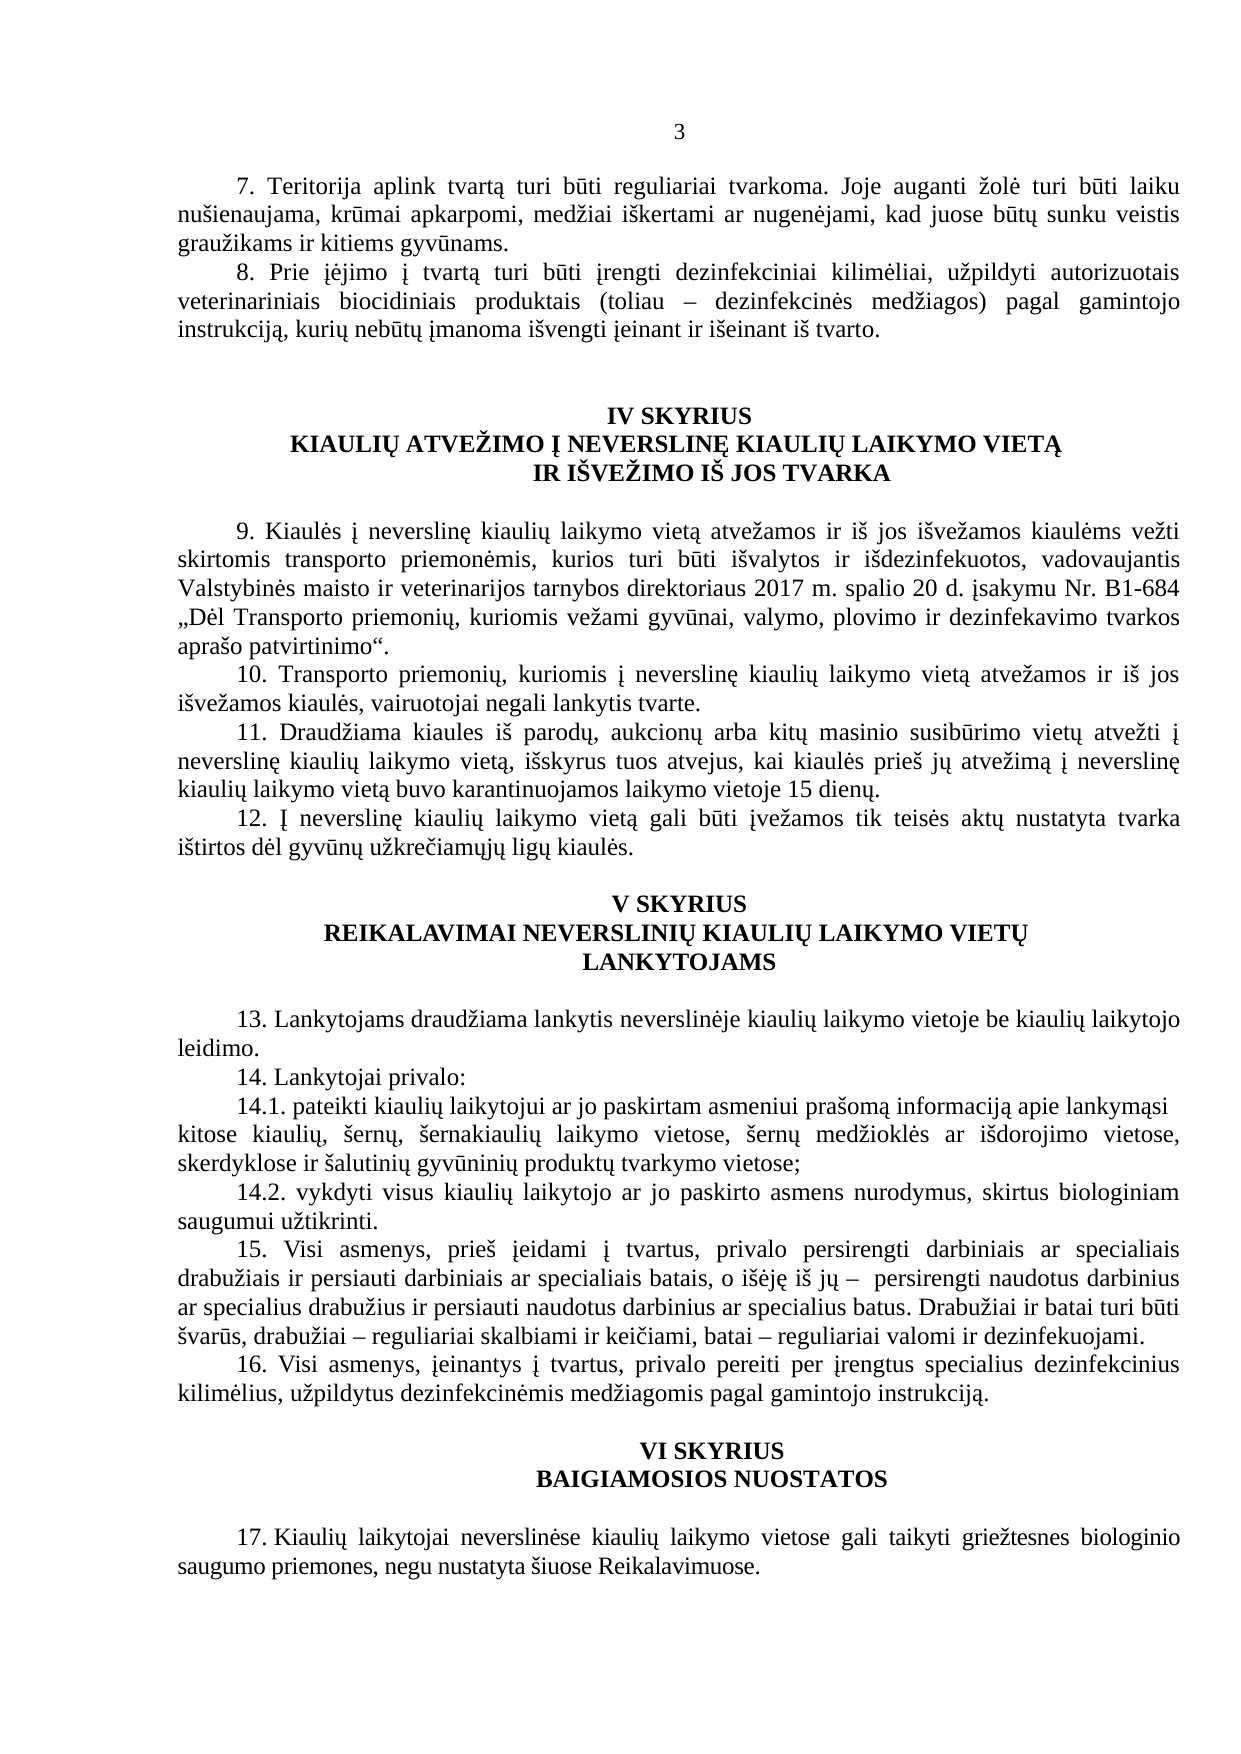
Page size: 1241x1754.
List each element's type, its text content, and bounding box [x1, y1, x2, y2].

text KIAULIŲ ATVEŽIMO Į NEVERSLINĘ KIAULIŲ LAIKYMO VIETĄ [177, 429, 1181, 458]
text 7. Teritorija aplink tvartą turi būti reguliariai tvarkoma. Joje auganti žolė turi būti laiku nušienaujama, krūmai apkarpomi, medžiai iškertami ar nugenėjami, kad juose būtų sunku veistis graužikams ir kitiems gyvūnams. [177, 171, 1181, 257]
text 11. Draudžiama kiaules iš parodų, aukcionų arba kitų masinio susibūrimo vietų atvežti į neverslinę kiaulių laikymo vietą, išskyrus tuos atvejus, kai kiaulės prieš jų atvežimą į neverslinę kiaulių laikymo vietą buvo karantinuojamos laikymo vietoje 15 dienų. [177, 717, 1181, 803]
text 14.1. pateikti kiaulių laikytojui ar jo paskirtam asmeniui prašomą informaciją apie lankymąsi kitose kiaulių, šernų, šernakiaulių laikymo vietose, šernų medžioklės ar išdorojimo vietose, skerdyklose ir šalutinių gyvūninių produktų tvarkymo vietose; [177, 1091, 1181, 1177]
text REIKALAVIMAI NEVERSLINIŲ KIAULIŲ LAIKYMO VIETŲ [177, 918, 1181, 947]
text IR IŠVEŽIMO IŠ JOS TVARKA [177, 458, 1181, 487]
text 9. Kiaulės į neverslinę kiaulių laikymo vietą atvežamos ir iš jos išvežamos kiaulėms vežti skirtomis transporto priemonėmis, kurios turi būti išvalytos ir išdezinfekuotos, vadovaujantis Valstybinės maisto ir veterinarijos tarnybos direktoriaus 2017 m. spalio 20 d. įsakymu Nr. B1-684 „Dėl Transporto priemonių, kuriomis vežami gyvūnai, valymo, plovimo ir dezinfekavimo tvarkos aprašo patvirtinimo“. [177, 516, 1181, 659]
text LANKYTOJAMS [177, 947, 1181, 976]
text 15. Visi asmenys, prieš įeidami į tvartus, privalo persirengti darbiniais ar specialiais drabužiais ir persiauti darbiniais ar specialiais batais, o išėję iš jų – persirengti naudotus darbinius ar specialius drabužius ir persiauti naudotus darbinius ar specialius batus. Drabužiai ir batai turi būti švarūs, drabužiai – reguliariai skalbiami ir keičiami, batai – reguliariai valomi ir dezinfekuojami. [177, 1234, 1181, 1349]
text 12. Į neverslinę kiaulių laikymo vietą gali būti įvežamos tik teisės aktų nustatyta tvarka ištirtos dėl gyvūnų užkrečiamųjų ligų kiaulės. [177, 803, 1181, 861]
text 16. Visi asmenys, įeinantys į tvartus, privalo pereiti per įrengtus specialius dezinfekcinius kilimėlius, užpildytus dezinfekcinėmis medžiagomis pagal gamintojo instrukciją. [177, 1349, 1181, 1407]
text 13. Lankytojams draudžiama lankytis neverslinėje kiaulių laikymo vietoje be kiaulių laikytojo leidimo. [177, 1004, 1181, 1062]
text IV SKYRIUS [177, 401, 1181, 429]
text V SKYRIUS [177, 889, 1181, 918]
text 8. Prie įėjimo į tvartą turi būti įrengti dezinfekciniai kilimėliai, užpildyti autorizuotais veterinariniais biocidiniais produktais (toliau – dezinfekcinės medžiagos) pagal gamintojo instrukciją, kurių nebūtų įmanoma išvengti įeinant ir išeinant iš tvarto. [177, 257, 1181, 343]
text 14. Lankytojai privalo: [177, 1062, 1181, 1091]
text BAIGIAMOSIOS NUOSTATOS [177, 1464, 1181, 1493]
text VI SKYRIUS [177, 1436, 1181, 1464]
text 14.2. vykdyti visus kiaulių laikytojo ar jo paskirto asmens nurodymus, skirtus biologiniam saugumui užtikrinti. [177, 1177, 1181, 1234]
text 10. Transporto priemonių, kuriomis į neverslinę kiaulių laikymo vietą atvežamos ir iš jos išvežamos kiaulės, vairuotojai negali lankytis tvarte. [177, 659, 1181, 717]
text 17. Kiaulių laikytojai neverslinėse kiaulių laikymo vietose gali taikyti griežtesnes biologinio saugumo priemones, negu nustatyta šiuose Reikalavimuose. [177, 1522, 1181, 1579]
